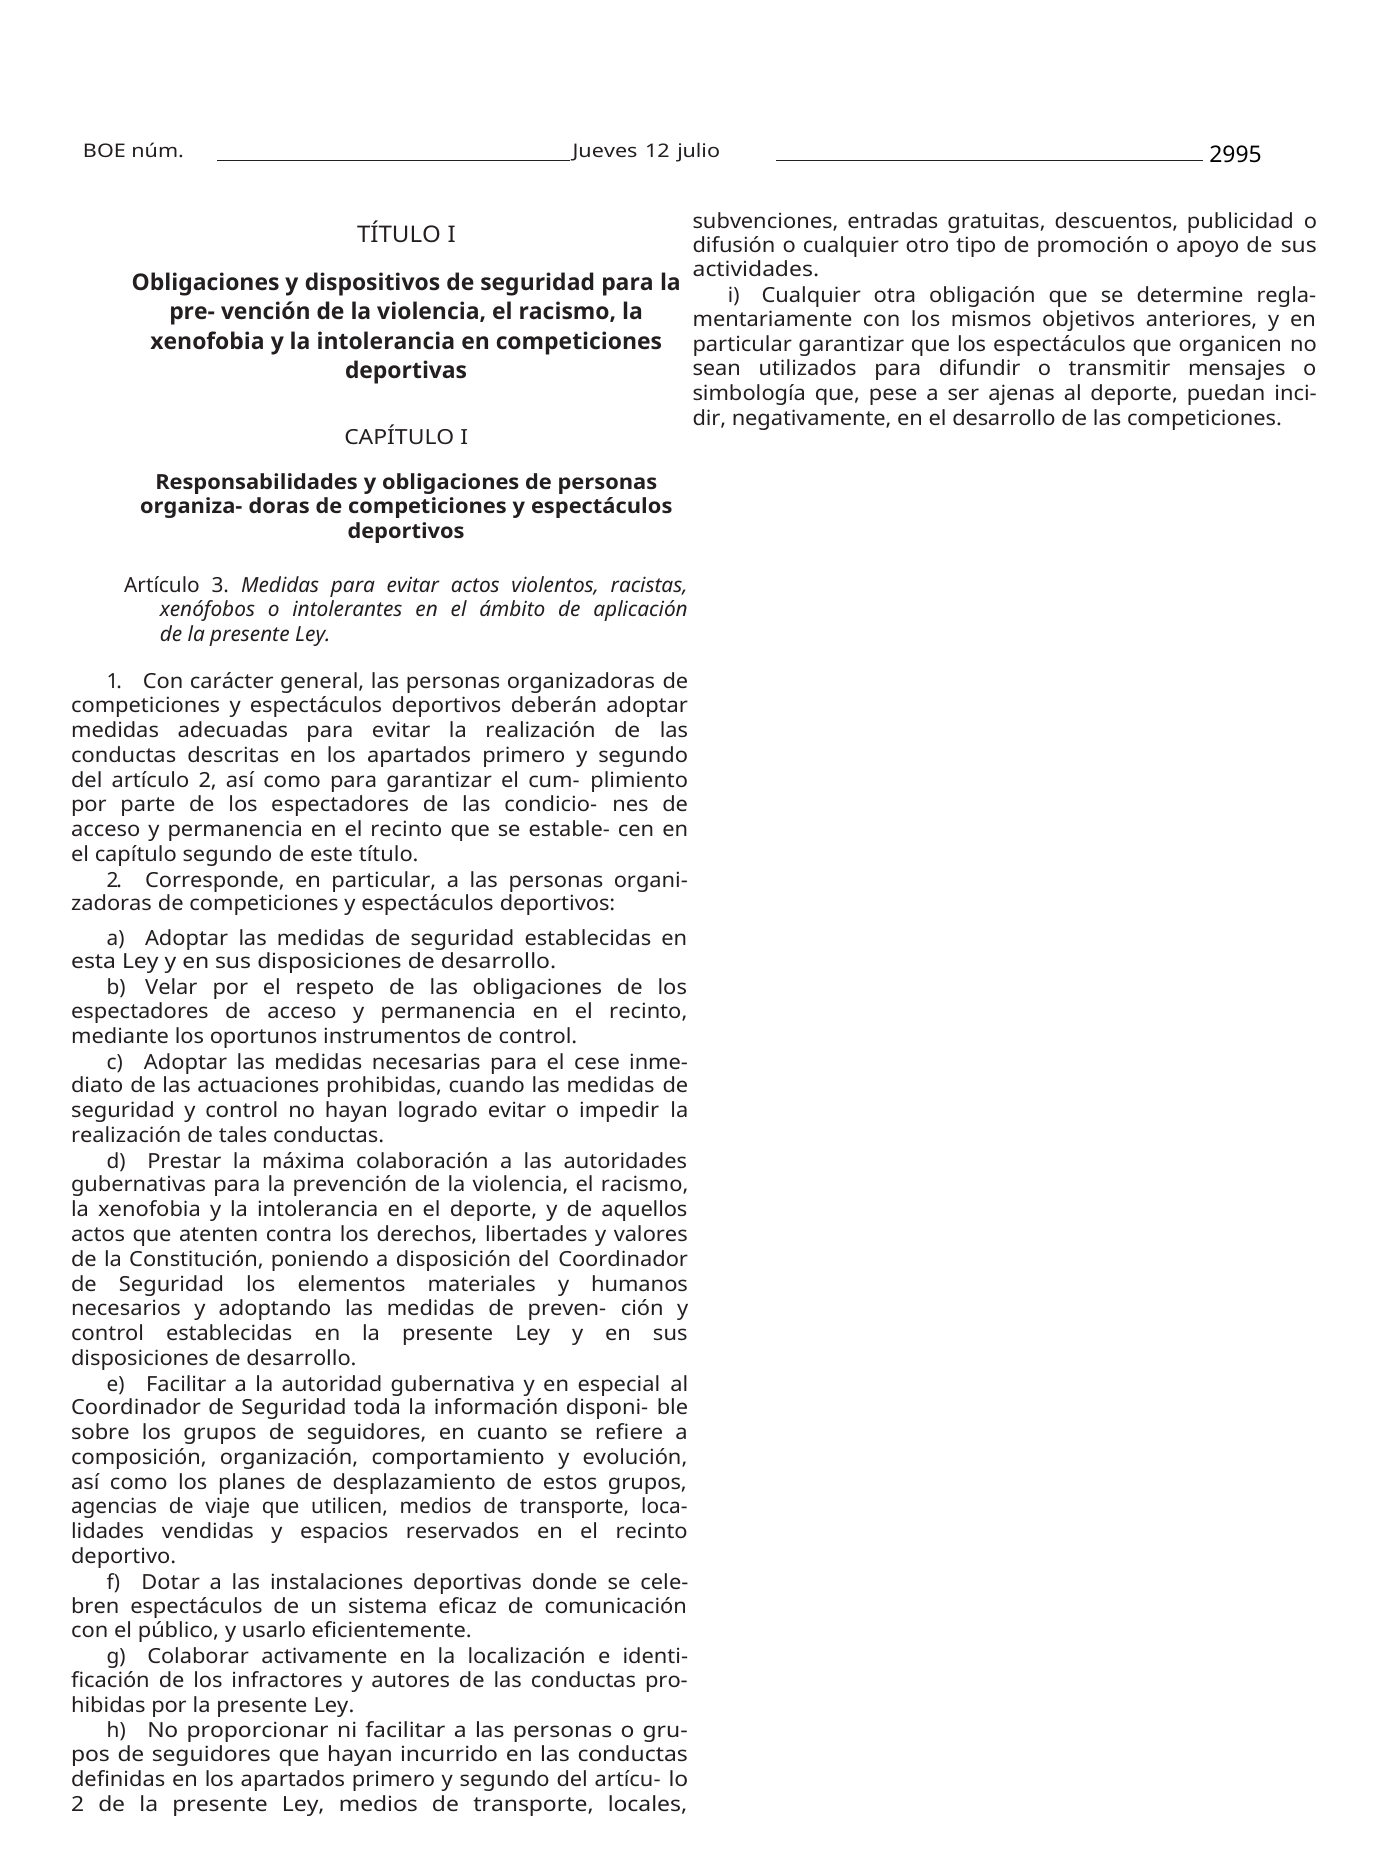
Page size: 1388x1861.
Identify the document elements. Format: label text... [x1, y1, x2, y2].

list Adoptar las medidas de seguridad establecidas en esta Ley y en sus disposiciones de desarrollo. [71, 926, 688, 975]
list Velar por el respeto de las obligaciones de los espectadores de acceso y permanencia en el recinto, mediante los oportunos instrumentos de control. [71, 975, 688, 1049]
list Corresponde, en particular, a las personas organi- zadoras de competiciones y espectáculos deportivos: [71, 867, 688, 917]
subtitle Obligaciones y dispositivos de seguridad para la pre- vención de la violencia, el racismo, la xenofobia y la intolerancia en competiciones deportivas [124, 267, 688, 386]
list Adoptar las medidas necesarias para el cese inme- diato de las actuaciones prohibidas, cuando las medidas de seguridad y control no hayan logrado evitar o impedir la realización de tales conductas. [71, 1049, 688, 1148]
list Facilitar a la autoridad gubernativa y en especial al Coordinador de Seguridad toda la información disponi- ble sobre los grupos de seguidores, en cuanto se refiere a composición, organización, comportamiento y evolución, así como los planes de desplazamiento de estos grupos, agencias de viaje que utilicen, medios de transporte, loca- lidades vendidas y espacios reservados en el recinto deportivo. [71, 1371, 688, 1570]
list Cualquier otra obligación que se determine regla- mentariamente con los mismos objetivos anteriores, y en particular garantizar que los espectáculos que organicen no sean utilizados para difundir o transmitir mensajes o simbología que, pese a ser ajenas al deporte, puedan inci- dir, negativamente, en el desarrollo de las competiciones. [692, 283, 1317, 432]
subtitle Responsabilidades y obligaciones de personas organiza- doras de competiciones y espectáculos deportivos [124, 470, 688, 544]
list Colaborar activamente en la localización e identi- ficación de los infractores y autores de las conductas pro- hibidas por la presente Ley. [71, 1644, 688, 1718]
list Dotar a las instalaciones deportivas donde se cele- bren espectáculos de un sistema eficaz de comunicación con el público, y usarlo eficientemente. [71, 1570, 688, 1644]
list Prestar la máxima colaboración a las autoridades gubernativas para la prevención de la violencia, el racismo, la xenofobia y la intolerancia en el deporte, y de aquellos actos que atenten contra los derechos, libertades y valores de la Constitución, poniendo a disposición del Coordinador de Seguridad los elementos materiales y humanos necesarios y adoptando las medidas de preven- ción y control establecidas en la presente Ley y en sus disposiciones de desarrollo. [71, 1148, 688, 1371]
text TÍTULO I [124, 218, 688, 249]
list No proporcionar ni facilitar a las personas o gru- pos de seguidores que hayan incurrido en las conductas definidas en los apartados primero y segundo del artícu- lo 2 de la presente Ley, medios de transporte, locales, [71, 1718, 688, 1817]
text CAPÍTULO I [124, 422, 688, 451]
list subvenciones, entradas gratuitas, descuentos, publicidad o difusión o cualquier otro tipo de promoción o apoyo de sus actividades. [692, 209, 1317, 283]
text Artículo 3. Medidas para evitar actos violentos, racistas, xenófobos o intolerantes en el ámbito de aplicación de la presente Ley. [124, 573, 688, 647]
list Con carácter general, las personas organizadoras de competiciones y espectáculos deportivos deberán adoptar medidas adecuadas para evitar la realización de las conductas descritas en los apartados primero y segundo del artículo 2, así como para garantizar el cum- plimiento por parte de los espectadores de las condicio- nes de acceso y permanencia en el recinto que se estable- cen en el capítulo segundo de este título. [71, 669, 688, 867]
